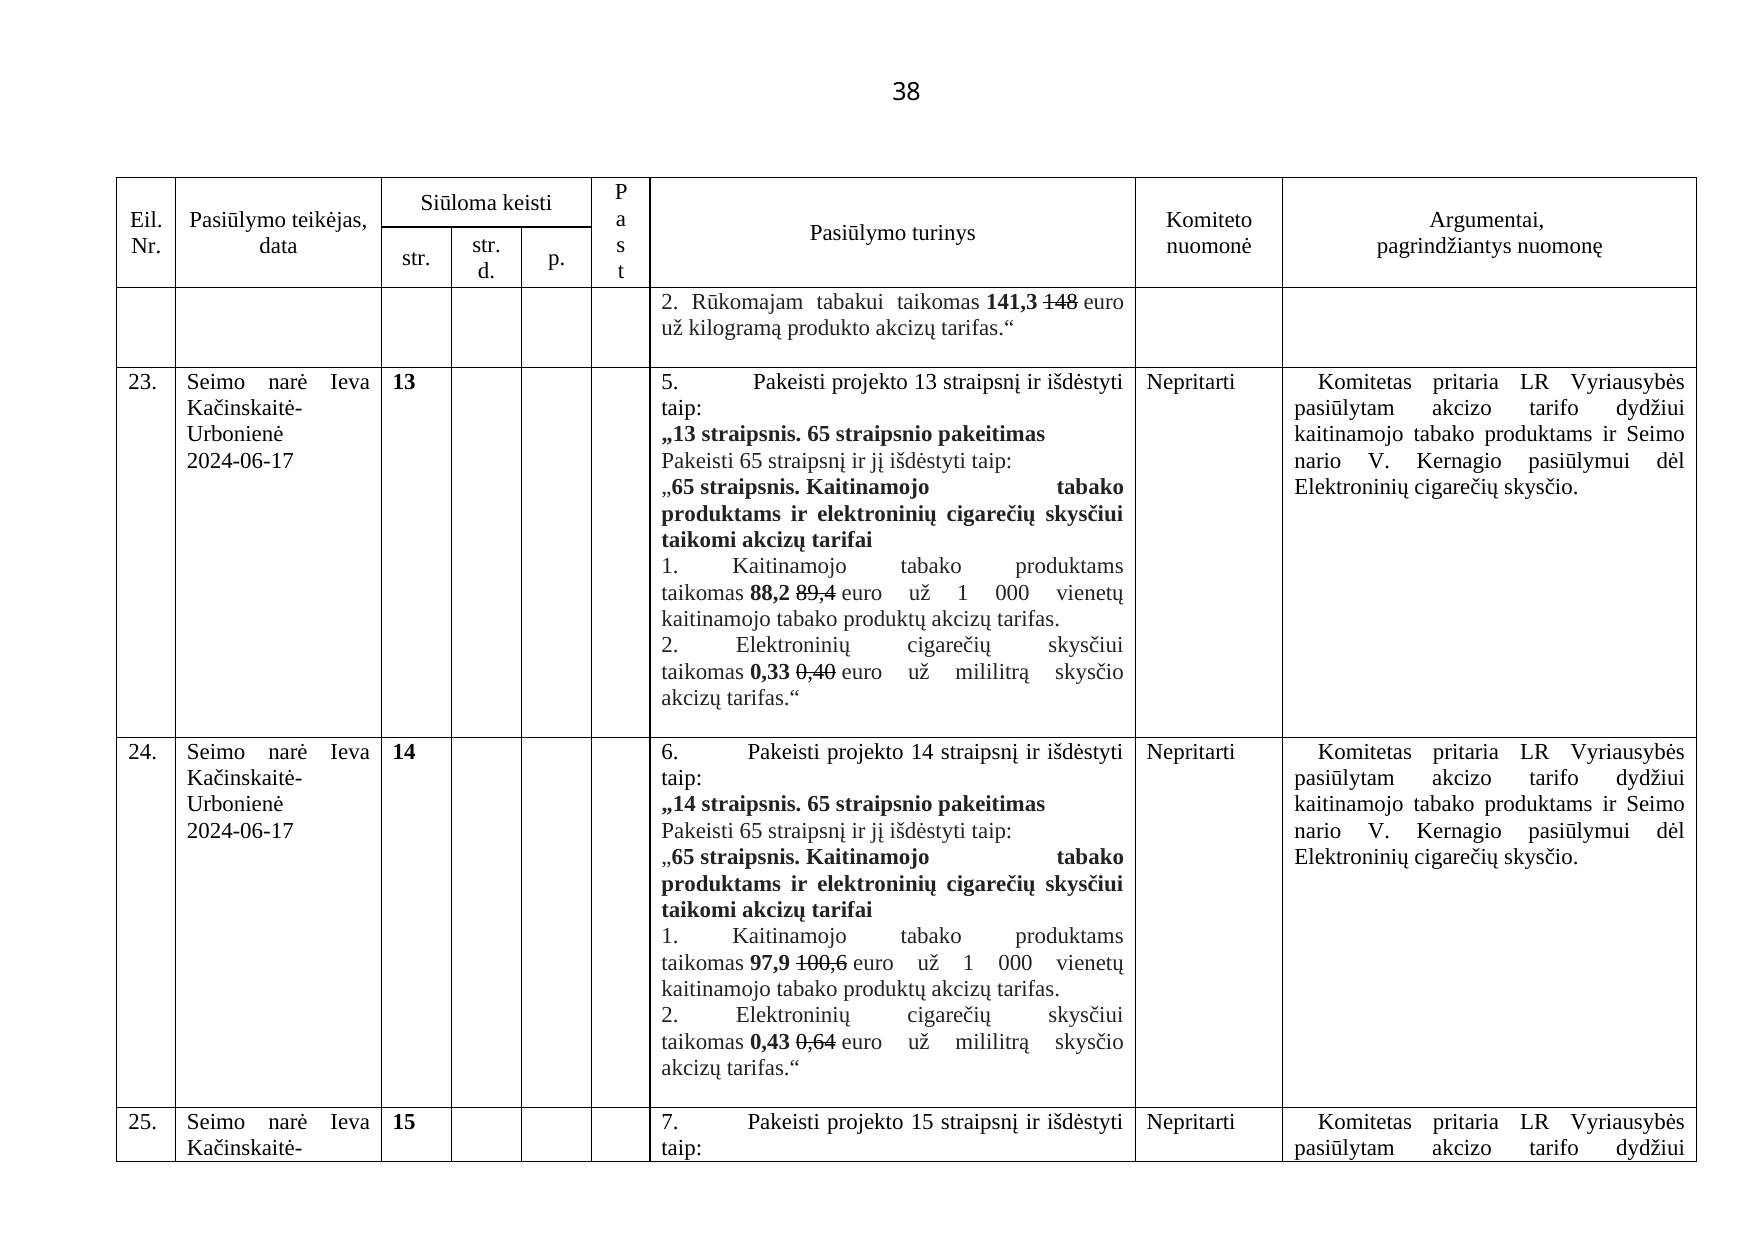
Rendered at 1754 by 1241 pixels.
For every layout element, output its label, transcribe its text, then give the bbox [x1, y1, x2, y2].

table_cell [522, 288, 591, 367]
table_cell [592, 1108, 649, 1161]
table_cell [452, 288, 521, 367]
table_cell Seimo narė Ieva Kačinskaitė-Urbonienė 2024-06-17 [176, 738, 381, 1107]
table_cell [592, 368, 649, 737]
table_header Pasiūlymo turinys [651, 178, 1135, 287]
table_cell Komitetas pritaria LR Vyriausybės pasiūlytam akcizo tarifo dydžiui kaitinamojo tabako produktams ir Seimo nario V. Kernagio pasiūlymui dėl Elektroninių cigarečių skysčio. [1283, 738, 1696, 1107]
table_cell Komitetas pritaria LR Vyriausybės pasiūlytam akcizo tarifo dydžiui kaitinamojo tabako produktams ir Seimo nario V. Kernagio pasiūlymui dėl Elektroninių cigarečių skysčio. [1283, 368, 1696, 737]
table_cell str. [382, 228, 451, 287]
table_cell 15 [382, 1108, 451, 1161]
table_cell str. d. [452, 228, 521, 287]
table_header Siūloma keisti [382, 178, 591, 226]
table_header Pastabos [592, 178, 649, 287]
table_cell Komitetas pritaria LR Vyriausybės pasiūlytam akcizo tarifo dydžiui [1283, 1108, 1696, 1161]
table_cell [592, 288, 649, 367]
table_cell [522, 368, 591, 737]
table_header Argumentai, pagrindžiantys nuomonę [1283, 178, 1696, 287]
table_cell Nepritarti [1136, 1108, 1282, 1161]
table_cell [522, 738, 591, 1107]
table_cell 23. [117, 368, 175, 737]
table_cell 24. [117, 738, 175, 1107]
table_header Pasiūlymo teikėjas, data [176, 178, 381, 287]
table_cell [382, 288, 451, 367]
table_cell 13 [382, 368, 451, 737]
table_header Eil. Nr. [117, 178, 175, 287]
table_cell Seimo narė Ieva Kačinskaitė-Urbonienė 2024-06-17 [176, 368, 381, 737]
table_cell p. [522, 228, 591, 287]
table_cell Nepritarti [1136, 368, 1282, 737]
table_cell [452, 1108, 521, 1161]
table_cell 25. [117, 1108, 175, 1161]
table_cell 4. Pakeisti projekto 12 straipsnį ir išdėstyti taip: „12 straipsnis. 31 straipsnio pakeitimas Pakeisti 31 straipsnį ir jį išdėstyti taip: „31 straipsnis. Kitam apdorotam tabakui taikomi akcizų tarifai 1. Cigarams ir cigarilėms taikomas 140,8 146,3 euro už kilogramą produkto akcizų tarifas. 2. Rūkomajam tabakui taikomas 141,3 148 euro už kilogramą produkto akcizų tarifas.“ [651, 288, 1135, 367]
table_cell [176, 288, 381, 367]
table_cell [522, 1108, 591, 1161]
table_cell [592, 738, 649, 1107]
table_cell Seimo narė Ieva Kačinskaitė- [176, 1108, 381, 1161]
table_cell 14 [382, 738, 451, 1107]
table_cell [1283, 288, 1696, 367]
table_header Komiteto nuomonė [1136, 178, 1282, 287]
table_cell [1136, 288, 1282, 367]
table_cell [117, 288, 175, 367]
table_cell [452, 368, 521, 737]
table_cell [452, 738, 521, 1107]
table_cell Nepritarti [1136, 738, 1282, 1107]
